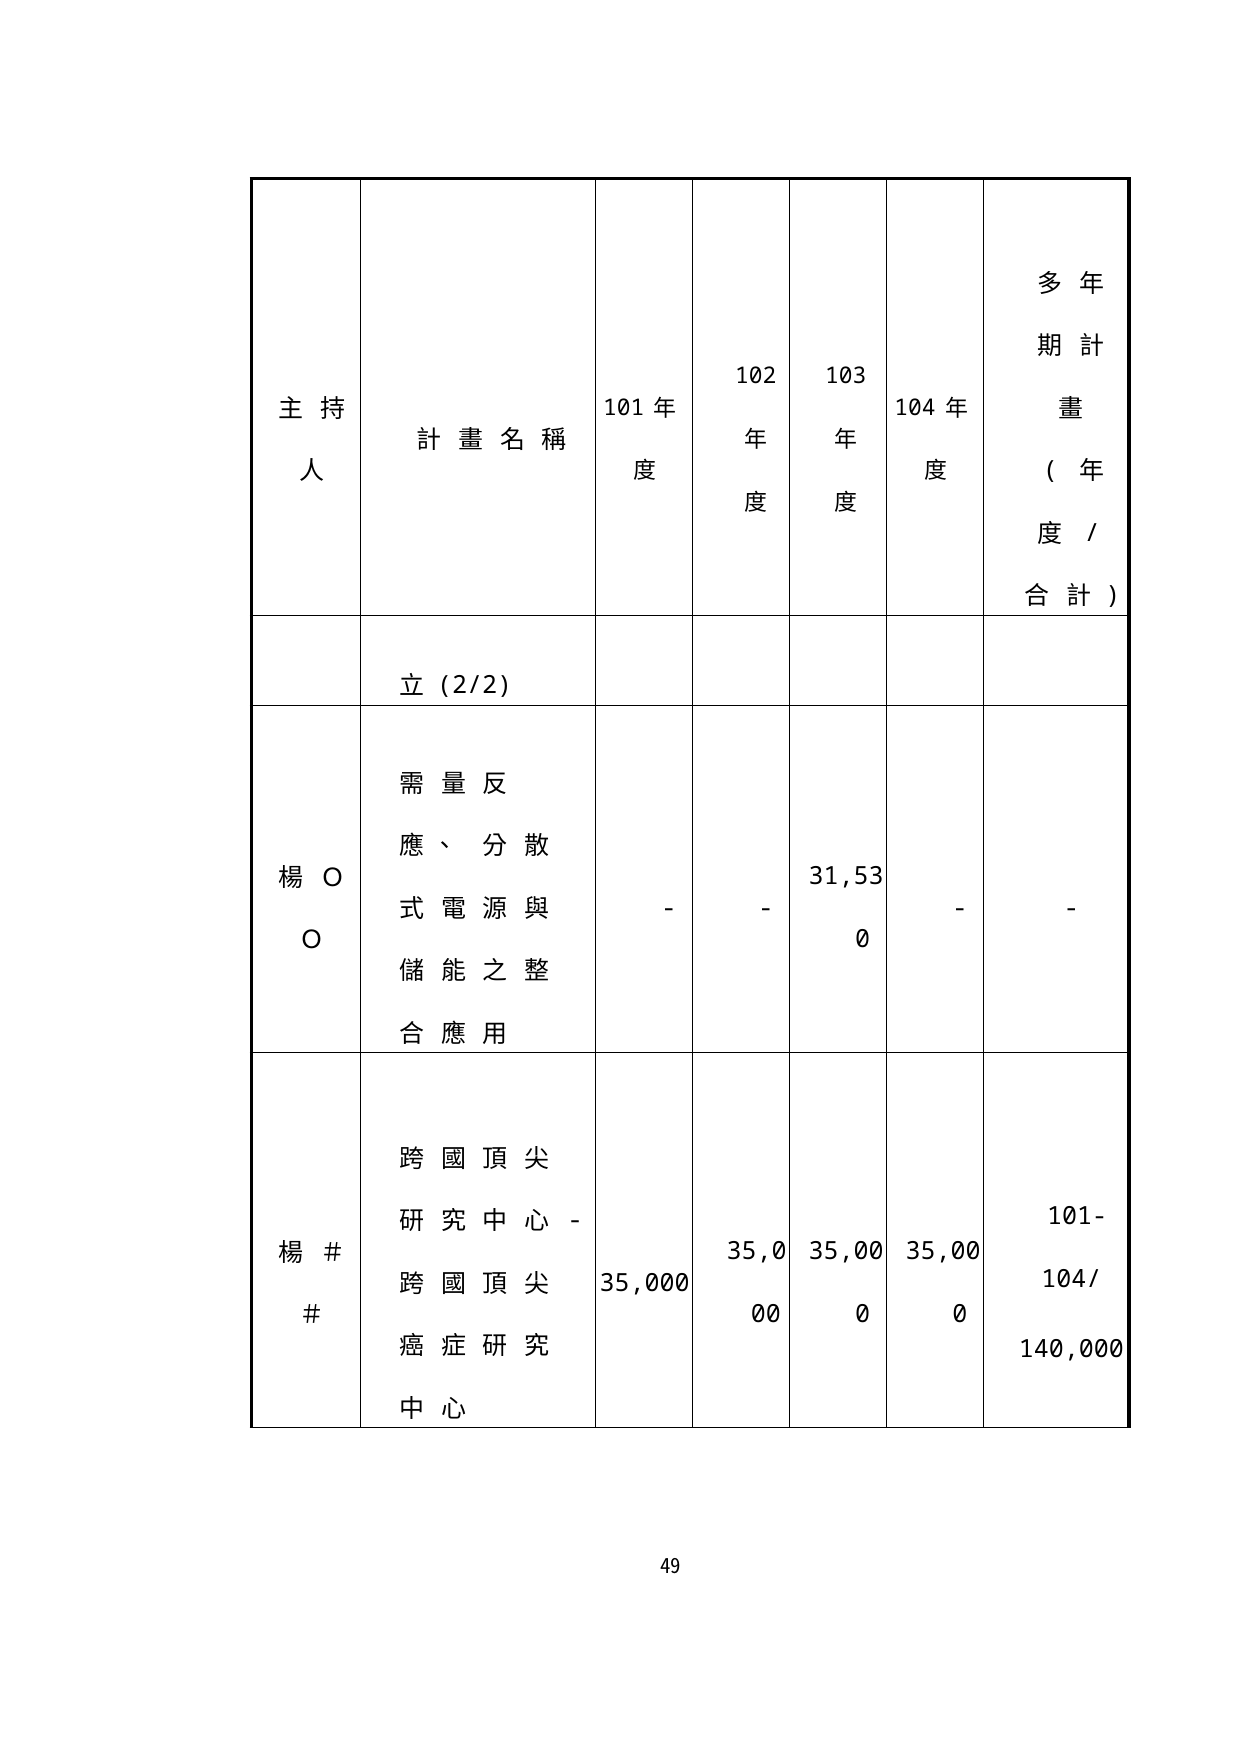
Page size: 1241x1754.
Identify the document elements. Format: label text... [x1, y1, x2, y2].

table_cell 35,000 [596, 1053, 692, 1427]
table_cell 楊ＯＯ [253, 706, 360, 1052]
table_cell - [887, 706, 983, 1052]
table_cell - [790, 616, 886, 705]
table_header 104年度 [887, 180, 983, 615]
table_cell 35,000 [887, 1053, 983, 1427]
table_cell 跨國頂尖研究中心-跨國頂尖癌症研究中心 [361, 1053, 595, 1427]
table_cell - [984, 616, 1127, 705]
table_cell 101-104/ 140,000 [984, 1053, 1127, 1427]
table_header 102年度 [693, 180, 789, 615]
table_header 103年度 [790, 180, 886, 615]
table_cell - [693, 706, 789, 1052]
table_header 主持人 [253, 180, 360, 615]
table_cell 35,000 [693, 1053, 789, 1427]
table_cell 立(2/2) [361, 616, 595, 705]
table_cell [253, 616, 360, 705]
table_cell 需量反應、分散式電源與儲能之整合應用 [361, 706, 595, 1052]
table_cell - [984, 706, 1127, 1052]
table_cell - [887, 616, 983, 705]
table_header 計畫名稱 [361, 180, 595, 615]
table_cell 楊＃＃ [253, 1053, 360, 1427]
table_header 101年度 [596, 180, 692, 615]
table_header 多年期計畫 (年度/合計) [984, 180, 1127, 615]
table_cell 35,000 [790, 1053, 886, 1427]
table_cell - [596, 706, 692, 1052]
table_cell 31,530 [790, 706, 886, 1052]
table_cell - [596, 616, 692, 705]
table_cell [693, 616, 789, 705]
